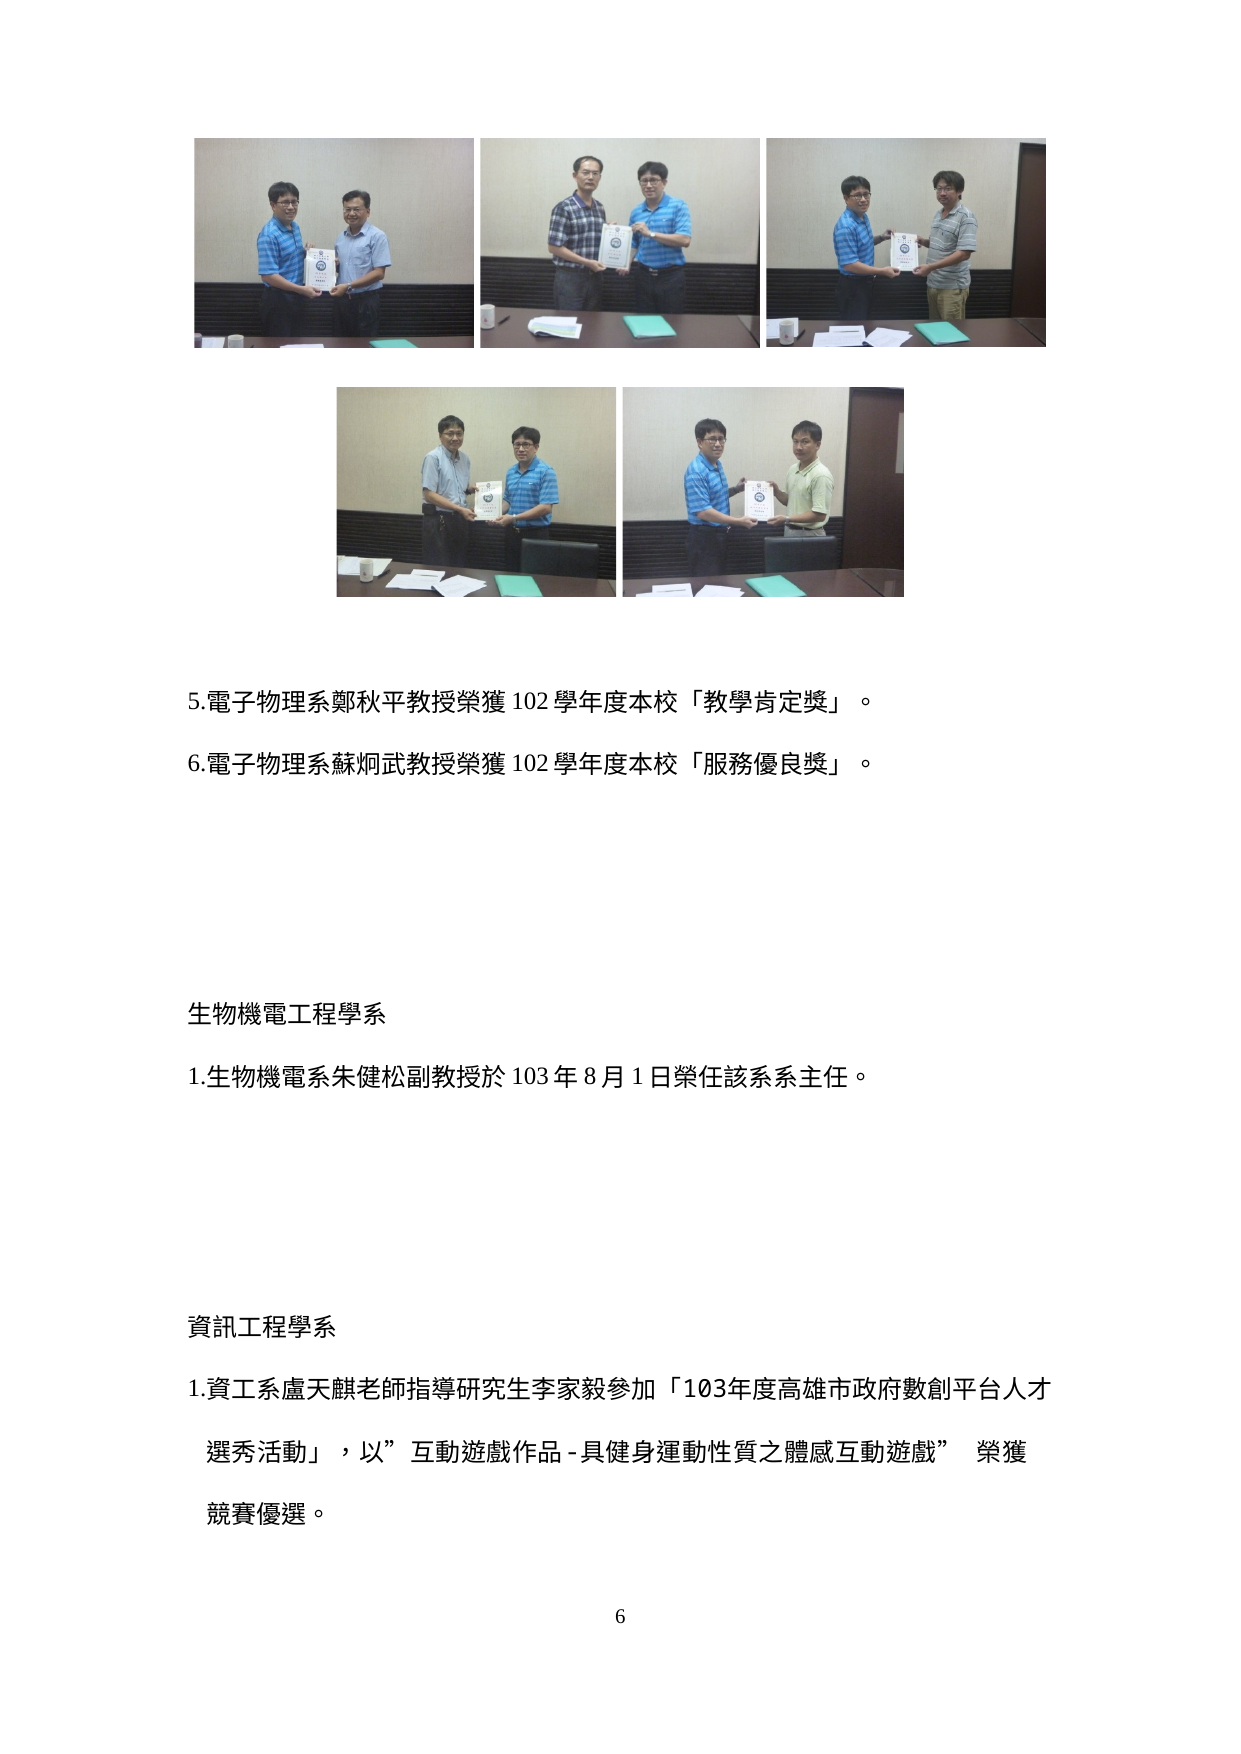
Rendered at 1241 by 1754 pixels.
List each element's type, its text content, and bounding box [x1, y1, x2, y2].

text 5.電子物理系鄭秋平教授榮獲102學年度本校「教學肯定獎」。 [187, 659, 1053, 721]
text 1.資工系盧天麒老師指導研究生李家毅參加「103年度高雄市政府數創平台人才選秀活動」，以”互動遊戲作品-具健身運動性質之體感互動遊戲” 榮獲 競賽優選。 [187, 1346, 1053, 1534]
text 1.生物機電系朱健松副教授於103年8月1日榮任該系系主任。 [187, 1034, 1053, 1096]
text 生物機電工程學系 [187, 971, 1053, 1034]
text 資訊工程學系 [187, 1284, 1053, 1346]
text 6.電子物理系蘇炯武教授榮獲102學年度本校「服務優良獎」。 [187, 721, 1053, 784]
